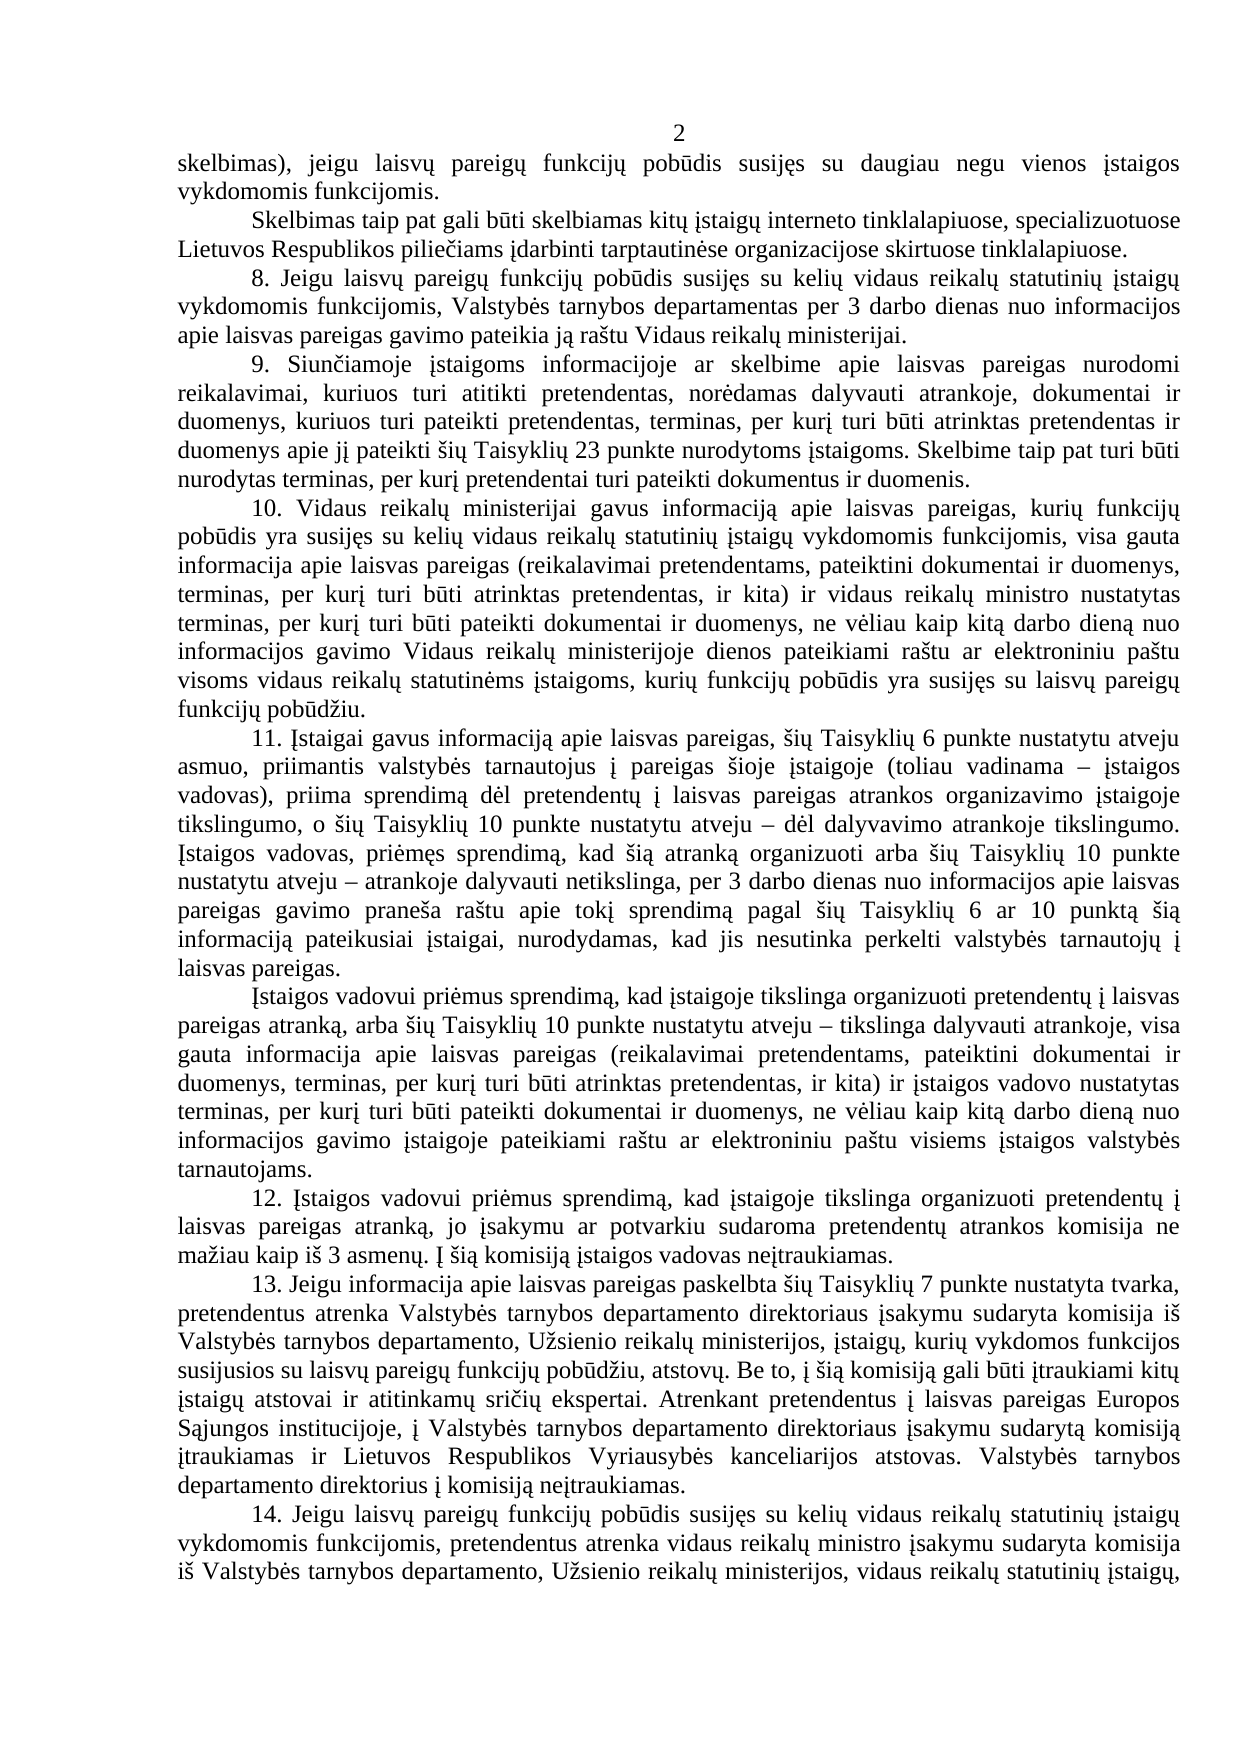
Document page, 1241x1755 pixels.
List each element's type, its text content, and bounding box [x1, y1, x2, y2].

text Skelbimas taip pat gali būti skelbiamas kitų įstaigų interneto tinklalapiuose, specializuotuose Lietuvos Respublikos piliečiams įdarbinti tarptautinėse organizacijose skirtuose tinklalapiuose. [177, 205, 1181, 263]
text 11. Įstaigai gavus informaciją apie laisvas pareigas, šių Taisyklių 6 punkte nustatytu atveju asmuo, priimantis valstybės tarnautojus į pareigas šioje įstaigoje (toliau vadinama – įstaigos vadovas), priima sprendimą dėl pretendentų į laisvas pareigas atrankos organizavimo įstaigoje tikslingumo, o šių Taisyklių 10 punkte nustatytu atveju – dėl dalyvavimo atrankoje tikslingumo. Įstaigos vadovas, priėmęs sprendimą, kad šią atranką organizuoti arba šių Taisyklių 10 punkte nustatytu atveju – atrankoje dalyvauti netikslinga, per 3 darbo dienas nuo informacijos apie laisvas pareigas gavimo praneša raštu apie tokį sprendimą pagal šių Taisyklių 6 ar 10 punktą šią informaciją pateikusiai įstaigai, nurodydamas, kad jis nesutinka perkelti valstybės tarnautojų į laisvas pareigas. [177, 723, 1181, 981]
text 10. Vidaus reikalų ministerijai gavus informaciją apie laisvas pareigas, kurių funkcijų pobūdis yra susijęs su kelių vidaus reikalų statutinių įstaigų vykdomomis funkcijomis, visa gauta informacija apie laisvas pareigas (reikalavimai pretendentams, pateiktini dokumentai ir duomenys, terminas, per kurį turi būti atrinktas pretendentas, ir kita) ir vidaus reikalų ministro nustatytas terminas, per kurį turi būti pateikti dokumentai ir duomenys, ne vėliau kaip kitą darbo dieną nuo informacijos gavimo Vidaus reikalų ministerijoje dienos pateikiami raštu ar elektroniniu paštu visoms vidaus reikalų statutinėms įstaigoms, kurių funkcijų pobūdis yra susijęs su laisvų pareigų funkcijų pobūdžiu. [177, 493, 1181, 723]
text 12. Įstaigos vadovui priėmus sprendimą, kad įstaigoje tikslinga organizuoti pretendentų į laisvas pareigas atranką, jo įsakymu ar potvarkiu sudaroma pretendentų atrankos komisija ne mažiau kaip iš 3 asmenų. Į šią komisiją įstaigos vadovas neįtraukiamas. [177, 1183, 1181, 1269]
text 8. Jeigu laisvų pareigų funkcijų pobūdis susijęs su kelių vidaus reikalų statutinių įstaigų vykdomomis funkcijomis, Valstybės tarnybos departamentas per 3 darbo dienas nuo informacijos apie laisvas pareigas gavimo pateikia ją raštu Vidaus reikalų ministerijai. [177, 263, 1181, 349]
text 9. Siunčiamoje įstaigoms informacijoje ar skelbime apie laisvas pareigas nurodomi reikalavimai, kuriuos turi atitikti pretendentas, norėdamas dalyvauti atrankoje, dokumentai ir duomenys, kuriuos turi pateikti pretendentas, terminas, per kurį turi būti atrinktas pretendentas ir duomenys apie jį pateikti šių Taisyklių 23 punkte nurodytoms įstaigoms. Skelbime taip pat turi būti nurodytas terminas, per kurį pretendentai turi pateikti dokumentus ir duomenis. [177, 349, 1181, 493]
text skelbimas), jeigu laisvų pareigų funkcijų pobūdis susijęs su daugiau negu vienos įstaigos vykdomomis funkcijomis. [177, 148, 1181, 205]
text 14. Jeigu laisvų pareigų funkcijų pobūdis susijęs su kelių vidaus reikalų statutinių įstaigų vykdomomis funkcijomis, pretendentus atrenka vidaus reikalų ministro įsakymu sudaryta komisija iš Valstybės tarnybos departamento, Užsienio reikalų ministerijos, vidaus reikalų statutinių įstaigų, [177, 1499, 1181, 1585]
text 13. Jeigu informacija apie laisvas pareigas paskelbta šių Taisyklių 7 punkte nustatyta tvarka, pretendentus atrenka Valstybės tarnybos departamento direktoriaus įsakymu sudaryta komisija iš Valstybės tarnybos departamento, Užsienio reikalų ministerijos, įstaigų, kurių vykdomos funkcijos susijusios su laisvų pareigų funkcijų pobūdžiu, atstovų. Be to, į šią komisiją gali būti įtraukiami kitų įstaigų atstovai ir atitinkamų sričių ekspertai. Atrenkant pretendentus į laisvas pareigas Europos Sąjungos institucijoje, į Valstybės tarnybos departamento direktoriaus įsakymu sudarytą komisiją įtraukiamas ir Lietuvos Respublikos Vyriausybės kanceliarijos atstovas. Valstybės tarnybos departamento direktorius į komisiją neįtraukiamas. [177, 1269, 1181, 1499]
text Įstaigos vadovui priėmus sprendimą, kad įstaigoje tikslinga organizuoti pretendentų į laisvas pareigas atranką, arba šių Taisyklių 10 punkte nustatytu atveju – tikslinga dalyvauti atrankoje, visa gauta informacija apie laisvas pareigas (reikalavimai pretendentams, pateiktini dokumentai ir duomenys, terminas, per kurį turi būti atrinktas pretendentas, ir kita) ir įstaigos vadovo nustatytas terminas, per kurį turi būti pateikti dokumentai ir duomenys, ne vėliau kaip kitą darbo dieną nuo informacijos gavimo įstaigoje pateikiami raštu ar elektroniniu paštu visiems įstaigos valstybės tarnautojams. [177, 981, 1181, 1183]
